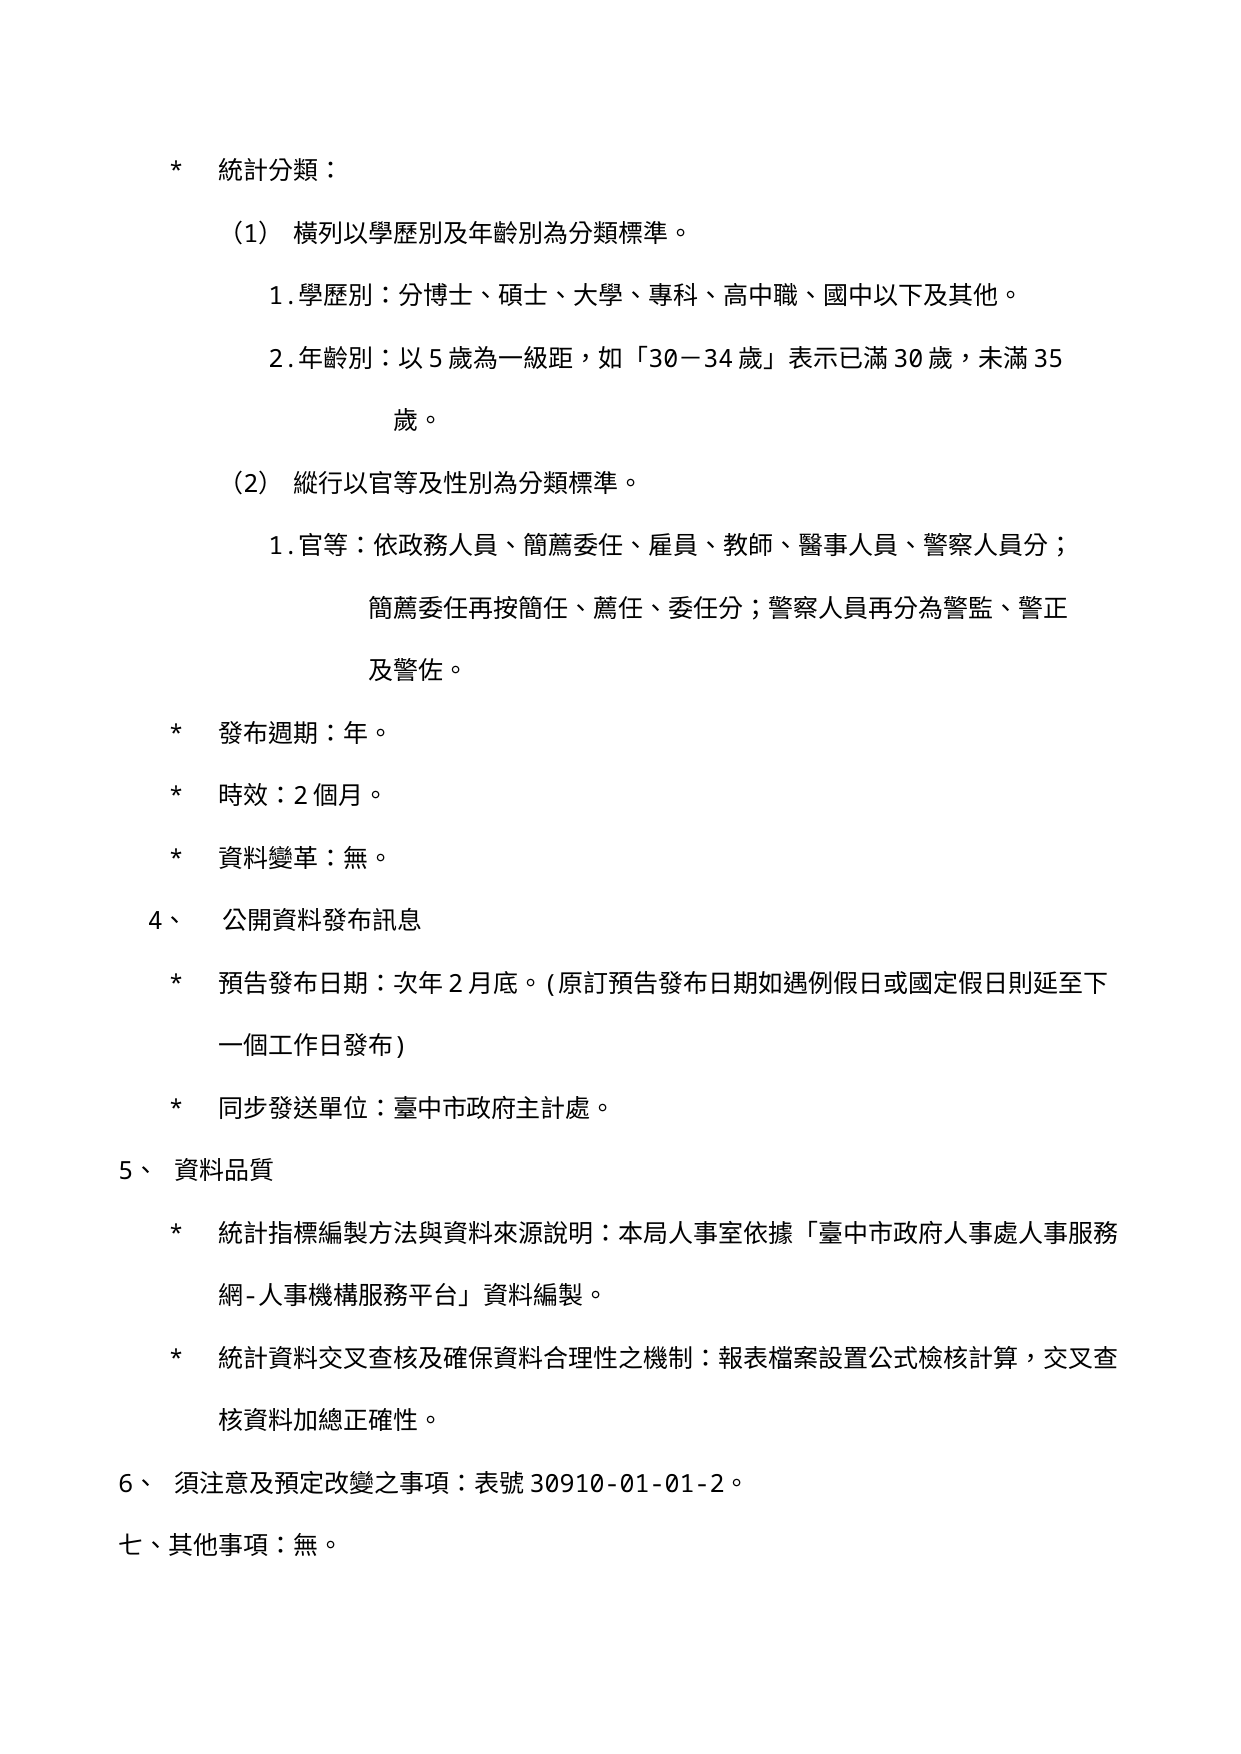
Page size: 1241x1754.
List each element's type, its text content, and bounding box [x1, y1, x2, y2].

list 預告發布日期：次年2月底。(原訂預告發布日期如遇例假日或國定假日則延至下一個工作日發布) [168, 939, 1122, 1064]
list 資料變革：無。 [168, 814, 1122, 877]
list 統計資料交叉查核及確保資料合理性之機制：報表檔案設置公式檢核計算，交叉查核資料加總正確性。 [168, 1314, 1122, 1439]
text 簡薦委任再按簡任、薦任、委任分；警察人員再分為警監、警正 [218, 564, 1122, 627]
text 及警佐。 [218, 627, 1122, 689]
list 統計分類： [168, 127, 1122, 189]
list 時效：2個月。 [168, 752, 1122, 814]
list 橫列以學歷別及年齡別為分類標準。 [218, 189, 1122, 252]
list 同步發送單位：臺中市政府主計處。 [168, 1064, 1122, 1127]
list 資料品質 [118, 1127, 1122, 1189]
list 縱行以官等及性別為分類標準。 [218, 439, 1122, 502]
list 公開資料發布訊息 [148, 877, 1122, 939]
text 1.學歷別：分博士、碩士、大學、專科、高中職、國中以下及其他。 [256, 252, 1122, 314]
list 發布週期：年。 [168, 689, 1122, 752]
text 七、其他事項：無。 [118, 1502, 1122, 1564]
text 1.官等：依政務人員、簡薦委任、雇員、教師、醫事人員、警察人員分； [218, 502, 1122, 564]
text 2.年齡別：以5歲為一級距，如「30－34歲」表示已滿30歲，未滿35 [256, 314, 1122, 377]
text 歲。 [256, 377, 1122, 439]
list 須注意及預定改變之事項：表號30910-01-01-2。 [118, 1439, 1122, 1502]
list 統計指標編製方法與資料來源說明：本局人事室依據「臺中市政府人事處人事服務網-人事機構服務平台」資料編製。 [168, 1189, 1122, 1314]
